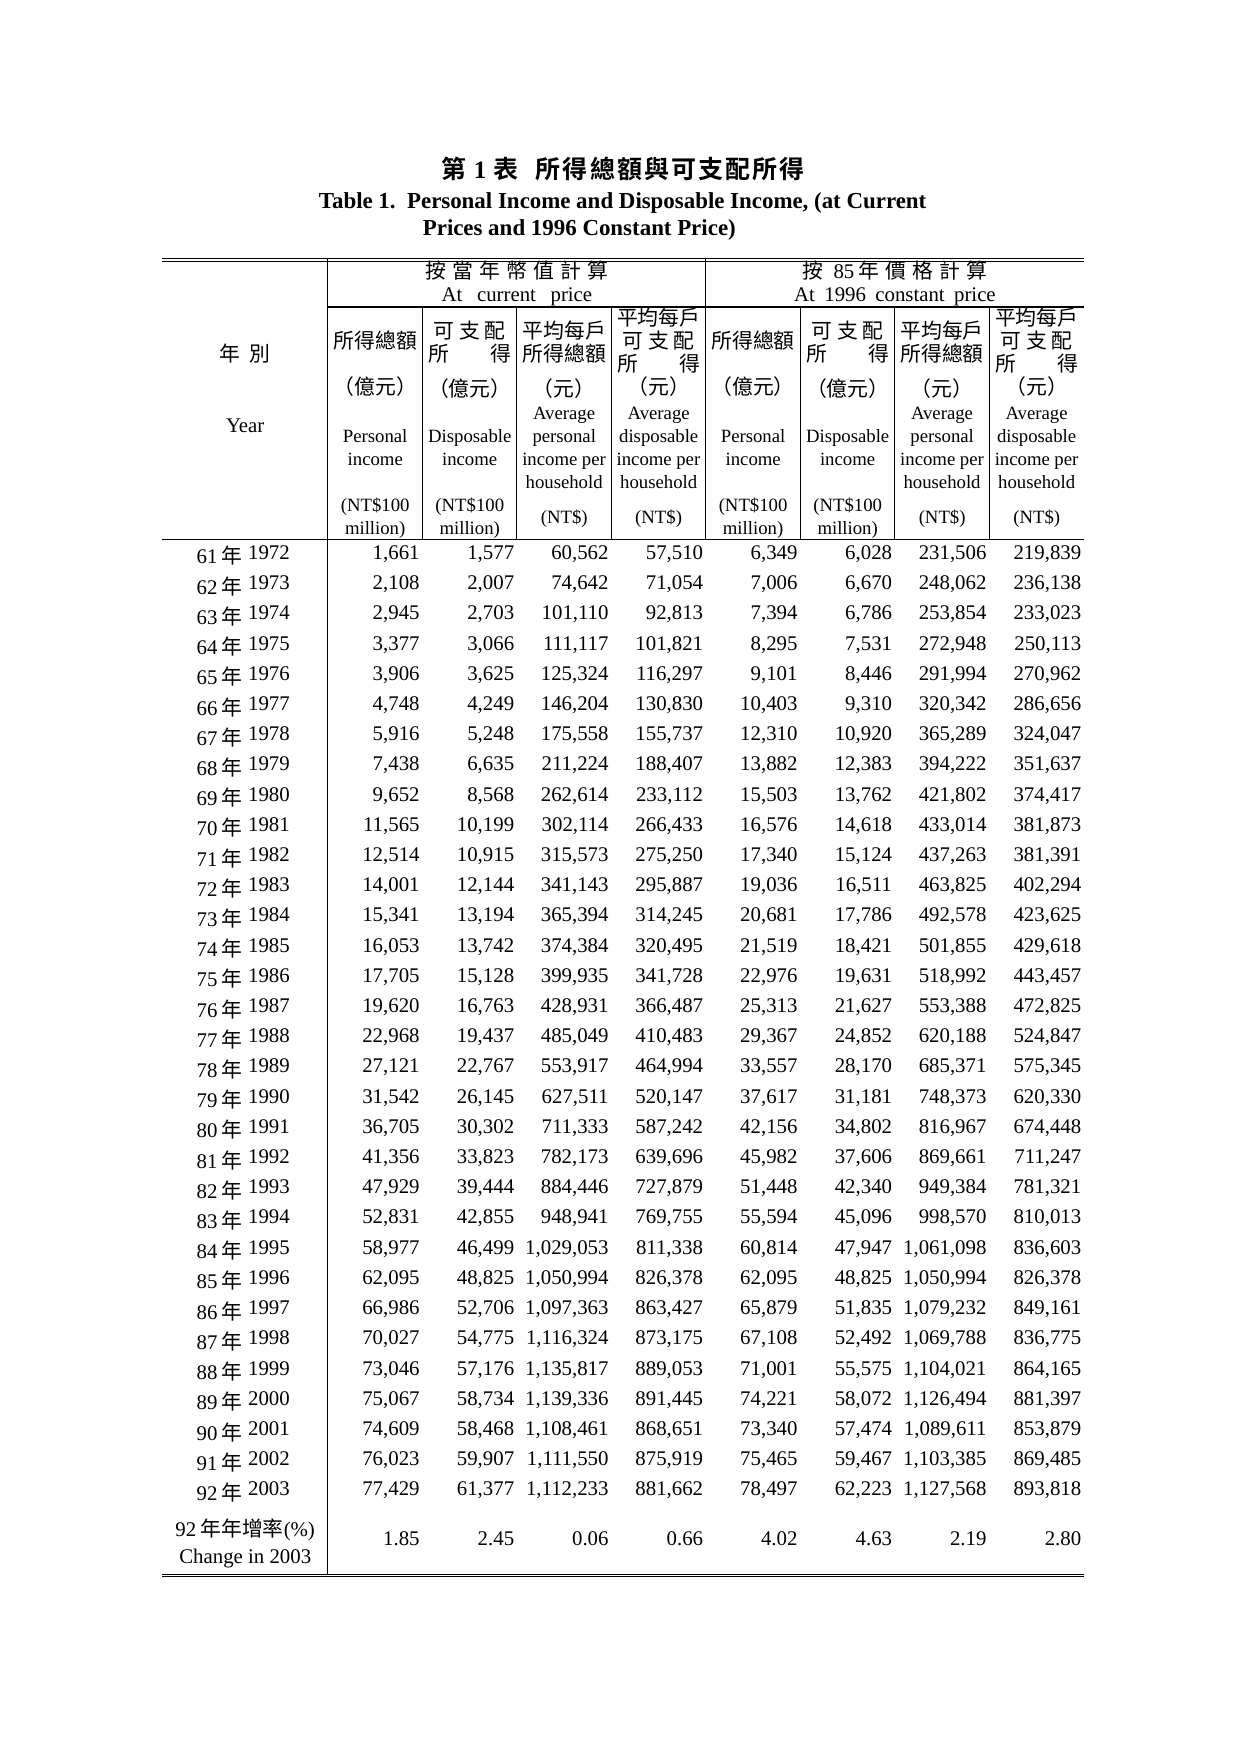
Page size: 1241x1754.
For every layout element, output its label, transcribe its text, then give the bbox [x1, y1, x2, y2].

table_cell 57,474 [800, 1416, 894, 1446]
table_cell 1,061,098 [895, 1235, 989, 1265]
table_cell 1980 [245, 781, 327, 812]
table_cell 17,786 [800, 902, 894, 932]
table_cell 351,637 [989, 751, 1084, 781]
table_cell Average disposable income per household (NT$) [990, 401, 1084, 539]
table_cell 59,467 [800, 1446, 894, 1476]
table_cell 68年 [162, 751, 245, 781]
table_cell 1999 [245, 1355, 327, 1386]
table_cell 6,786 [800, 600, 894, 630]
table_cell 7,531 [800, 630, 894, 661]
table_cell 286,656 [989, 691, 1084, 721]
table_cell 2,945 [328, 600, 422, 630]
table_cell 948,941 [517, 1204, 611, 1234]
table_cell 1987 [245, 993, 327, 1023]
table_cell 381,873 [989, 812, 1084, 842]
table_cell 83年 [162, 1204, 245, 1234]
table_cell 863,427 [611, 1295, 706, 1325]
table_cell 1,103,385 [895, 1446, 989, 1476]
table_cell 881,662 [611, 1476, 706, 1506]
table_cell 1,139,336 [517, 1386, 611, 1416]
table_cell 2002 [245, 1446, 327, 1476]
table_cell 869,661 [895, 1144, 989, 1174]
table_cell 86年 [162, 1295, 245, 1325]
table_cell 71年 [162, 842, 245, 872]
table_cell 769,755 [611, 1204, 706, 1234]
table_cell 893,818 [989, 1476, 1084, 1506]
table_cell 所得總額 （億元） [328, 308, 422, 401]
table_cell 11,565 [328, 812, 422, 842]
table_cell 3,377 [328, 630, 422, 661]
table_cell 365,289 [895, 721, 989, 751]
table_cell 1,050,994 [517, 1265, 611, 1295]
table_cell 1,104,021 [895, 1355, 989, 1386]
table_cell 421,802 [895, 781, 989, 812]
table_cell 76,023 [328, 1446, 422, 1476]
table_cell 748,373 [895, 1084, 989, 1114]
table_cell 428,931 [517, 993, 611, 1023]
table_cell 19,620 [328, 993, 422, 1023]
table_cell 5,916 [328, 721, 422, 751]
table_cell 262,614 [517, 781, 611, 812]
table_cell 15,503 [706, 781, 800, 812]
table_cell 47,947 [800, 1235, 894, 1265]
table_cell 881,397 [989, 1386, 1084, 1416]
table_cell 20,681 [706, 902, 800, 932]
table_cell 501,855 [895, 933, 989, 963]
table_cell 87年 [162, 1325, 245, 1355]
table_cell [422, 1506, 517, 1513]
table_cell 76年 [162, 993, 245, 1023]
table_cell 402,294 [989, 872, 1084, 902]
table_cell 553,917 [517, 1053, 611, 1083]
table_cell 92,813 [611, 600, 706, 630]
table_cell 620,188 [895, 1023, 989, 1053]
table_cell 1974 [245, 600, 327, 630]
table_cell 81年 [162, 1144, 245, 1174]
table_cell [611, 1568, 706, 1574]
table_cell 12,383 [800, 751, 894, 781]
table_cell 31,181 [800, 1084, 894, 1114]
table_cell 42,340 [800, 1174, 894, 1204]
table_cell 57,510 [611, 540, 706, 570]
table_cell 3,066 [422, 630, 517, 661]
table_cell 7,394 [706, 600, 800, 630]
table_cell 314,245 [611, 902, 706, 932]
table_cell 36,705 [328, 1114, 422, 1144]
table_cell 884,446 [517, 1174, 611, 1204]
table_cell 75,067 [328, 1386, 422, 1416]
table_cell 492,578 [895, 902, 989, 932]
table_cell 423,625 [989, 902, 1084, 932]
table_cell 1,116,324 [517, 1325, 611, 1355]
table_cell 366,487 [611, 993, 706, 1023]
table_cell 320,342 [895, 691, 989, 721]
table_cell [989, 1568, 1084, 1574]
table_cell 28,170 [800, 1053, 894, 1083]
table_cell 91年 [162, 1446, 245, 1476]
table_cell 1991 [245, 1114, 327, 1144]
table_cell 324,047 [989, 721, 1084, 751]
table_cell [162, 1506, 245, 1513]
table_cell 7,006 [706, 570, 800, 600]
table_cell 27,121 [328, 1053, 422, 1083]
table_cell 所得總額 （億元） [706, 308, 800, 401]
table_cell 54,775 [422, 1325, 517, 1355]
table_cell 可 支 配所 得 （億元） [801, 308, 894, 401]
table_cell 1997 [245, 1295, 327, 1325]
table_cell 39,444 [422, 1174, 517, 1204]
table_cell 10,915 [422, 842, 517, 872]
table_cell 14,001 [328, 872, 422, 902]
table_cell 553,388 [895, 993, 989, 1023]
table_cell Disposable income (NT$100 million) [801, 401, 894, 539]
table_cell 平均每戶所得總額 （元） [517, 308, 611, 401]
table_cell 15,341 [328, 902, 422, 932]
table_cell 1996 [245, 1265, 327, 1295]
table_cell 64年 [162, 630, 245, 661]
table_cell 374,417 [989, 781, 1084, 812]
table_cell 524,847 [989, 1023, 1084, 1053]
table_cell 21,519 [706, 933, 800, 963]
table_cell 按當年幣值計算 At current price [328, 262, 705, 306]
table_cell 399,935 [517, 963, 611, 993]
table_cell 1,135,817 [517, 1355, 611, 1386]
table_cell 62,095 [328, 1265, 422, 1295]
table_cell 0.06 [517, 1513, 611, 1568]
table_cell 41,356 [328, 1144, 422, 1174]
table_cell Table 1. Personal Income and Disposable Income, (at Current Prices and 1996 Constant Price) [162, 188, 1084, 242]
table_cell 13,882 [706, 751, 800, 781]
table_cell 6,028 [800, 540, 894, 570]
table_cell 30,302 [422, 1114, 517, 1144]
table_cell 60,562 [517, 540, 611, 570]
table_cell 875,919 [611, 1446, 706, 1476]
table_cell 12,144 [422, 872, 517, 902]
table_cell 1985 [245, 933, 327, 963]
table_cell 60,814 [706, 1235, 800, 1265]
table_cell 472,825 [989, 993, 1084, 1023]
table_cell 4.02 [706, 1513, 800, 1568]
table_cell 520,147 [611, 1084, 706, 1114]
table_cell 10,403 [706, 691, 800, 721]
table_cell 575,345 [989, 1053, 1084, 1083]
table_cell 26,145 [422, 1084, 517, 1114]
table_cell 71,001 [706, 1355, 800, 1386]
table_cell 74,221 [706, 1386, 800, 1416]
table_cell 75年 [162, 963, 245, 993]
table_cell 1992 [245, 1144, 327, 1174]
table_cell 1993 [245, 1174, 327, 1204]
table_cell [162, 242, 1084, 258]
table_cell 518,992 [895, 963, 989, 993]
table_cell 13,742 [422, 933, 517, 963]
table_cell 37,606 [800, 1144, 894, 1174]
table_cell 1984 [245, 902, 327, 932]
table_cell 998,570 [895, 1204, 989, 1234]
table_cell 52,492 [800, 1325, 894, 1355]
table_cell 16,511 [800, 872, 894, 902]
table_cell [706, 1568, 800, 1574]
table_cell 85年 [162, 1265, 245, 1295]
table_cell 63年 [162, 600, 245, 630]
table_cell 51,835 [800, 1295, 894, 1325]
table_cell 73,340 [706, 1416, 800, 1446]
table_cell 782,173 [517, 1144, 611, 1174]
table_cell [611, 1506, 706, 1513]
table_cell 17,340 [706, 842, 800, 872]
table_cell 2.19 [895, 1513, 989, 1568]
table_cell 1,577 [422, 540, 517, 570]
table_cell 485,049 [517, 1023, 611, 1053]
table_cell 16,053 [328, 933, 422, 963]
table_cell 869,485 [989, 1446, 1084, 1476]
table_cell Average personal income per household (NT$) [895, 401, 989, 539]
table_cell 463,825 [895, 872, 989, 902]
table_cell 4.63 [800, 1513, 894, 1568]
table_cell Average disposable income per household (NT$) [612, 401, 705, 539]
table_cell 365,394 [517, 902, 611, 932]
table_cell 1,112,233 [517, 1476, 611, 1506]
table_cell 47,929 [328, 1174, 422, 1204]
table_cell [162, 262, 327, 306]
table_cell 70,027 [328, 1325, 422, 1355]
table_cell 437,263 [895, 842, 989, 872]
table_cell 685,371 [895, 1053, 989, 1083]
table_cell 464,994 [611, 1053, 706, 1083]
table_cell 58,072 [800, 1386, 894, 1416]
table_cell 1,097,363 [517, 1295, 611, 1325]
table_cell 62,223 [800, 1476, 894, 1506]
table_cell 77,429 [328, 1476, 422, 1506]
table_cell 374,384 [517, 933, 611, 963]
table_cell 1976 [245, 661, 327, 691]
table_cell 0.66 [611, 1513, 706, 1568]
table_cell 22,968 [328, 1023, 422, 1053]
table_cell 75,465 [706, 1446, 800, 1476]
table_cell 2,007 [422, 570, 517, 600]
table_cell 211,224 [517, 751, 611, 781]
table_cell 620,330 [989, 1084, 1084, 1114]
table_cell 101,821 [611, 630, 706, 661]
table_cell 826,378 [989, 1265, 1084, 1295]
table_cell 21,627 [800, 993, 894, 1023]
table_cell 1,111,550 [517, 1446, 611, 1476]
table_cell 74年 [162, 933, 245, 963]
table_cell 80年 [162, 1114, 245, 1144]
table_cell 587,242 [611, 1114, 706, 1144]
table_cell 4,748 [328, 691, 422, 721]
table_cell 266,433 [611, 812, 706, 842]
table_cell 25,313 [706, 993, 800, 1023]
table_cell [517, 1568, 611, 1574]
table_cell 236,138 [989, 570, 1084, 600]
table_cell [706, 1506, 800, 1513]
table_cell 12,310 [706, 721, 800, 751]
table_cell 727,879 [611, 1174, 706, 1204]
table_cell [422, 1568, 517, 1574]
table_cell 66年 [162, 691, 245, 721]
table_cell 52,831 [328, 1204, 422, 1234]
table_cell 341,143 [517, 872, 611, 902]
table_cell 433,014 [895, 812, 989, 842]
table_cell 219,839 [989, 540, 1084, 570]
table_cell Average personal income per household (NT$) [517, 401, 611, 539]
table_cell 78年 [162, 1053, 245, 1083]
table_cell 410,483 [611, 1023, 706, 1053]
table_cell 22,976 [706, 963, 800, 993]
table_cell 59,907 [422, 1446, 517, 1476]
table_cell 92年 [162, 1476, 245, 1506]
table_cell 2,108 [328, 570, 422, 600]
table_cell 82年 [162, 1174, 245, 1204]
table_cell 868,651 [611, 1416, 706, 1446]
table_cell 125,324 [517, 661, 611, 691]
table_cell 7,438 [328, 751, 422, 781]
table_cell 1,108,461 [517, 1416, 611, 1446]
table_cell 8,295 [706, 630, 800, 661]
table_cell 33,823 [422, 1144, 517, 1174]
table_cell 17,705 [328, 963, 422, 993]
table_cell 826,378 [611, 1265, 706, 1295]
table_cell 1,127,568 [895, 1476, 989, 1506]
table_cell 1977 [245, 691, 327, 721]
table_cell 275,250 [611, 842, 706, 872]
table_cell 15,128 [422, 963, 517, 993]
table_cell 62,095 [706, 1265, 800, 1295]
table_cell 65,879 [706, 1295, 800, 1325]
table_cell 16,763 [422, 993, 517, 1023]
table_cell 6,670 [800, 570, 894, 600]
table_cell 155,737 [611, 721, 706, 751]
table_cell 74,609 [328, 1416, 422, 1446]
table_cell 61年 [162, 540, 245, 570]
table_cell 71,054 [611, 570, 706, 600]
table_cell 年 別 [162, 306, 327, 401]
table_cell 6,635 [422, 751, 517, 781]
table_cell 1978 [245, 721, 327, 751]
table_cell 19,631 [800, 963, 894, 993]
table_cell 1973 [245, 570, 327, 600]
table_cell 2001 [245, 1416, 327, 1446]
table_cell 34,802 [800, 1114, 894, 1144]
table_cell 101,110 [517, 600, 611, 630]
table_cell 29,367 [706, 1023, 800, 1053]
table_cell 72年 [162, 872, 245, 902]
table_cell 3,625 [422, 661, 517, 691]
table_cell 341,728 [611, 963, 706, 993]
table_cell 89年 [162, 1386, 245, 1416]
table_cell 48,825 [422, 1265, 517, 1295]
table_cell 78,497 [706, 1476, 800, 1506]
table_cell 1979 [245, 751, 327, 781]
table_cell 31,542 [328, 1084, 422, 1114]
table_cell 781,321 [989, 1174, 1084, 1204]
table_cell 295,887 [611, 872, 706, 902]
table_cell 639,696 [611, 1144, 706, 1174]
table_cell 67年 [162, 721, 245, 751]
table_cell 45,096 [800, 1204, 894, 1234]
table_cell 1989 [245, 1053, 327, 1083]
table_cell 1986 [245, 963, 327, 993]
table_cell 73年 [162, 902, 245, 932]
table_cell 1981 [245, 812, 327, 842]
table_cell 58,977 [328, 1235, 422, 1265]
table_cell 3,906 [328, 661, 422, 691]
table_cell 按85年價格計算 At 1996 constant price [706, 262, 1084, 306]
table_cell 253,854 [895, 600, 989, 630]
table_cell 429,618 [989, 933, 1084, 963]
table_cell 19,437 [422, 1023, 517, 1053]
table_cell 816,967 [895, 1114, 989, 1144]
table_cell 58,734 [422, 1386, 517, 1416]
table_cell 302,114 [517, 812, 611, 842]
table_cell 1,050,994 [895, 1265, 989, 1295]
table_cell 88年 [162, 1355, 245, 1386]
table_cell 66,986 [328, 1295, 422, 1325]
table_cell Personal income (NT$100 million) [328, 401, 422, 539]
table_cell 130,830 [611, 691, 706, 721]
table_cell 1,126,494 [895, 1386, 989, 1416]
table_cell 1982 [245, 842, 327, 872]
table_cell 111,117 [517, 630, 611, 661]
table_cell 873,175 [611, 1325, 706, 1355]
table_cell 1975 [245, 630, 327, 661]
table_cell 5,248 [422, 721, 517, 751]
table_cell 381,391 [989, 842, 1084, 872]
table_cell 836,603 [989, 1235, 1084, 1265]
table_cell Personal income (NT$100 million) [706, 401, 800, 539]
table_cell 1,029,053 [517, 1235, 611, 1265]
table_cell 1988 [245, 1023, 327, 1053]
table_cell 9,101 [706, 661, 800, 691]
table_cell 42,156 [706, 1114, 800, 1144]
table_cell 394,222 [895, 751, 989, 781]
table_cell 1972 [245, 540, 327, 570]
table_cell 平均每戶所得總額 （元） [895, 308, 989, 401]
table_cell Disposable income (NT$100 million) [423, 401, 516, 539]
table_cell 250,113 [989, 630, 1084, 661]
table_cell 2.80 [989, 1513, 1084, 1568]
table_cell 33,557 [706, 1053, 800, 1083]
table_cell 849,161 [989, 1295, 1084, 1325]
table_cell [517, 1506, 611, 1513]
table_cell 可 支 配所 得 （億元） [423, 308, 516, 401]
table_cell 57,176 [422, 1355, 517, 1386]
table_cell 2.45 [422, 1513, 517, 1568]
table_cell 811,338 [611, 1235, 706, 1265]
table_header 第1表 所得總額與可支配所得 [162, 150, 1084, 187]
table_cell 248,062 [895, 570, 989, 600]
table_cell 42,855 [422, 1204, 517, 1234]
table_cell 2003 [245, 1476, 327, 1506]
table_cell 65年 [162, 661, 245, 691]
table_cell 627,511 [517, 1084, 611, 1114]
table_cell 1998 [245, 1325, 327, 1355]
table_cell 1995 [245, 1235, 327, 1265]
table_cell [245, 1506, 327, 1513]
table_cell 14,618 [800, 812, 894, 842]
table_cell 315,573 [517, 842, 611, 872]
table_cell 19,036 [706, 872, 800, 902]
table_cell 58,468 [422, 1416, 517, 1446]
table_cell 674,448 [989, 1114, 1084, 1144]
table_cell [328, 1506, 422, 1513]
table_cell 8,446 [800, 661, 894, 691]
table_cell 4,249 [422, 691, 517, 721]
table_cell 平均每戶可 支 配所 得 （元） [990, 308, 1084, 401]
table_cell 2000 [245, 1386, 327, 1416]
table_cell [895, 1506, 989, 1513]
table_cell 61,377 [422, 1476, 517, 1506]
table_cell 48,825 [800, 1265, 894, 1295]
table_cell 55,594 [706, 1204, 800, 1234]
table_cell 443,457 [989, 963, 1084, 993]
table_cell 1990 [245, 1084, 327, 1114]
table_cell 13,762 [800, 781, 894, 812]
table_cell 16,576 [706, 812, 800, 842]
table_cell 2,703 [422, 600, 517, 630]
table_cell [800, 1506, 894, 1513]
table_cell 146,204 [517, 691, 611, 721]
table_cell 73,046 [328, 1355, 422, 1386]
table_cell 22,767 [422, 1053, 517, 1083]
table_cell 79年 [162, 1084, 245, 1114]
table_cell 37,617 [706, 1084, 800, 1114]
table_cell 10,920 [800, 721, 894, 751]
table_cell 810,013 [989, 1204, 1084, 1234]
table_cell 175,558 [517, 721, 611, 751]
table_cell 9,652 [328, 781, 422, 812]
table_cell 90年 [162, 1416, 245, 1446]
table_cell 891,445 [611, 1386, 706, 1416]
table_cell 853,879 [989, 1416, 1084, 1446]
table_cell 46,499 [422, 1235, 517, 1265]
table_cell 1.85 [328, 1513, 422, 1568]
table_cell 233,023 [989, 600, 1084, 630]
table_cell 70年 [162, 812, 245, 842]
table_cell 9,310 [800, 691, 894, 721]
table_cell 711,247 [989, 1144, 1084, 1174]
table_cell [800, 1568, 894, 1574]
table_cell 1,069,788 [895, 1325, 989, 1355]
table_cell Year [162, 401, 327, 539]
table_cell 15,124 [800, 842, 894, 872]
table_cell 84年 [162, 1235, 245, 1265]
table_cell 92年年增率(%) Change in 2003 [162, 1513, 327, 1568]
table_cell [895, 1568, 989, 1574]
table_cell 62年 [162, 570, 245, 600]
table_cell [328, 1568, 422, 1574]
table_cell 1,089,611 [895, 1416, 989, 1446]
table_cell 69年 [162, 781, 245, 812]
table_cell [989, 1506, 1084, 1513]
table_cell 10,199 [422, 812, 517, 842]
table_cell 平均每戶可 支 配所 得 （元） [612, 308, 705, 401]
table_cell 889,053 [611, 1355, 706, 1386]
table_cell 18,421 [800, 933, 894, 963]
table_cell 77年 [162, 1023, 245, 1053]
table_cell 711,333 [517, 1114, 611, 1144]
table_cell 13,194 [422, 902, 517, 932]
table_cell 1,661 [328, 540, 422, 570]
table_cell 116,297 [611, 661, 706, 691]
table_cell 51,448 [706, 1174, 800, 1204]
table_cell [162, 1568, 327, 1574]
table_cell 24,852 [800, 1023, 894, 1053]
table_cell 233,112 [611, 781, 706, 812]
table_cell 864,165 [989, 1355, 1084, 1386]
table_cell 55,575 [800, 1355, 894, 1386]
table_cell 1,079,232 [895, 1295, 989, 1325]
table_cell 949,384 [895, 1174, 989, 1204]
table_cell 270,962 [989, 661, 1084, 691]
table_cell 1994 [245, 1204, 327, 1234]
table_cell 52,706 [422, 1295, 517, 1325]
table_cell 74,642 [517, 570, 611, 600]
table_cell 1983 [245, 872, 327, 902]
table_cell 320,495 [611, 933, 706, 963]
table_cell 67,108 [706, 1325, 800, 1355]
table_cell 836,775 [989, 1325, 1084, 1355]
table_cell 6,349 [706, 540, 800, 570]
table_cell 291,994 [895, 661, 989, 691]
table_cell 272,948 [895, 630, 989, 661]
table_cell 45,982 [706, 1144, 800, 1174]
table_cell 8,568 [422, 781, 517, 812]
table_cell 188,407 [611, 751, 706, 781]
table_cell 12,514 [328, 842, 422, 872]
table_cell 231,506 [895, 540, 989, 570]
